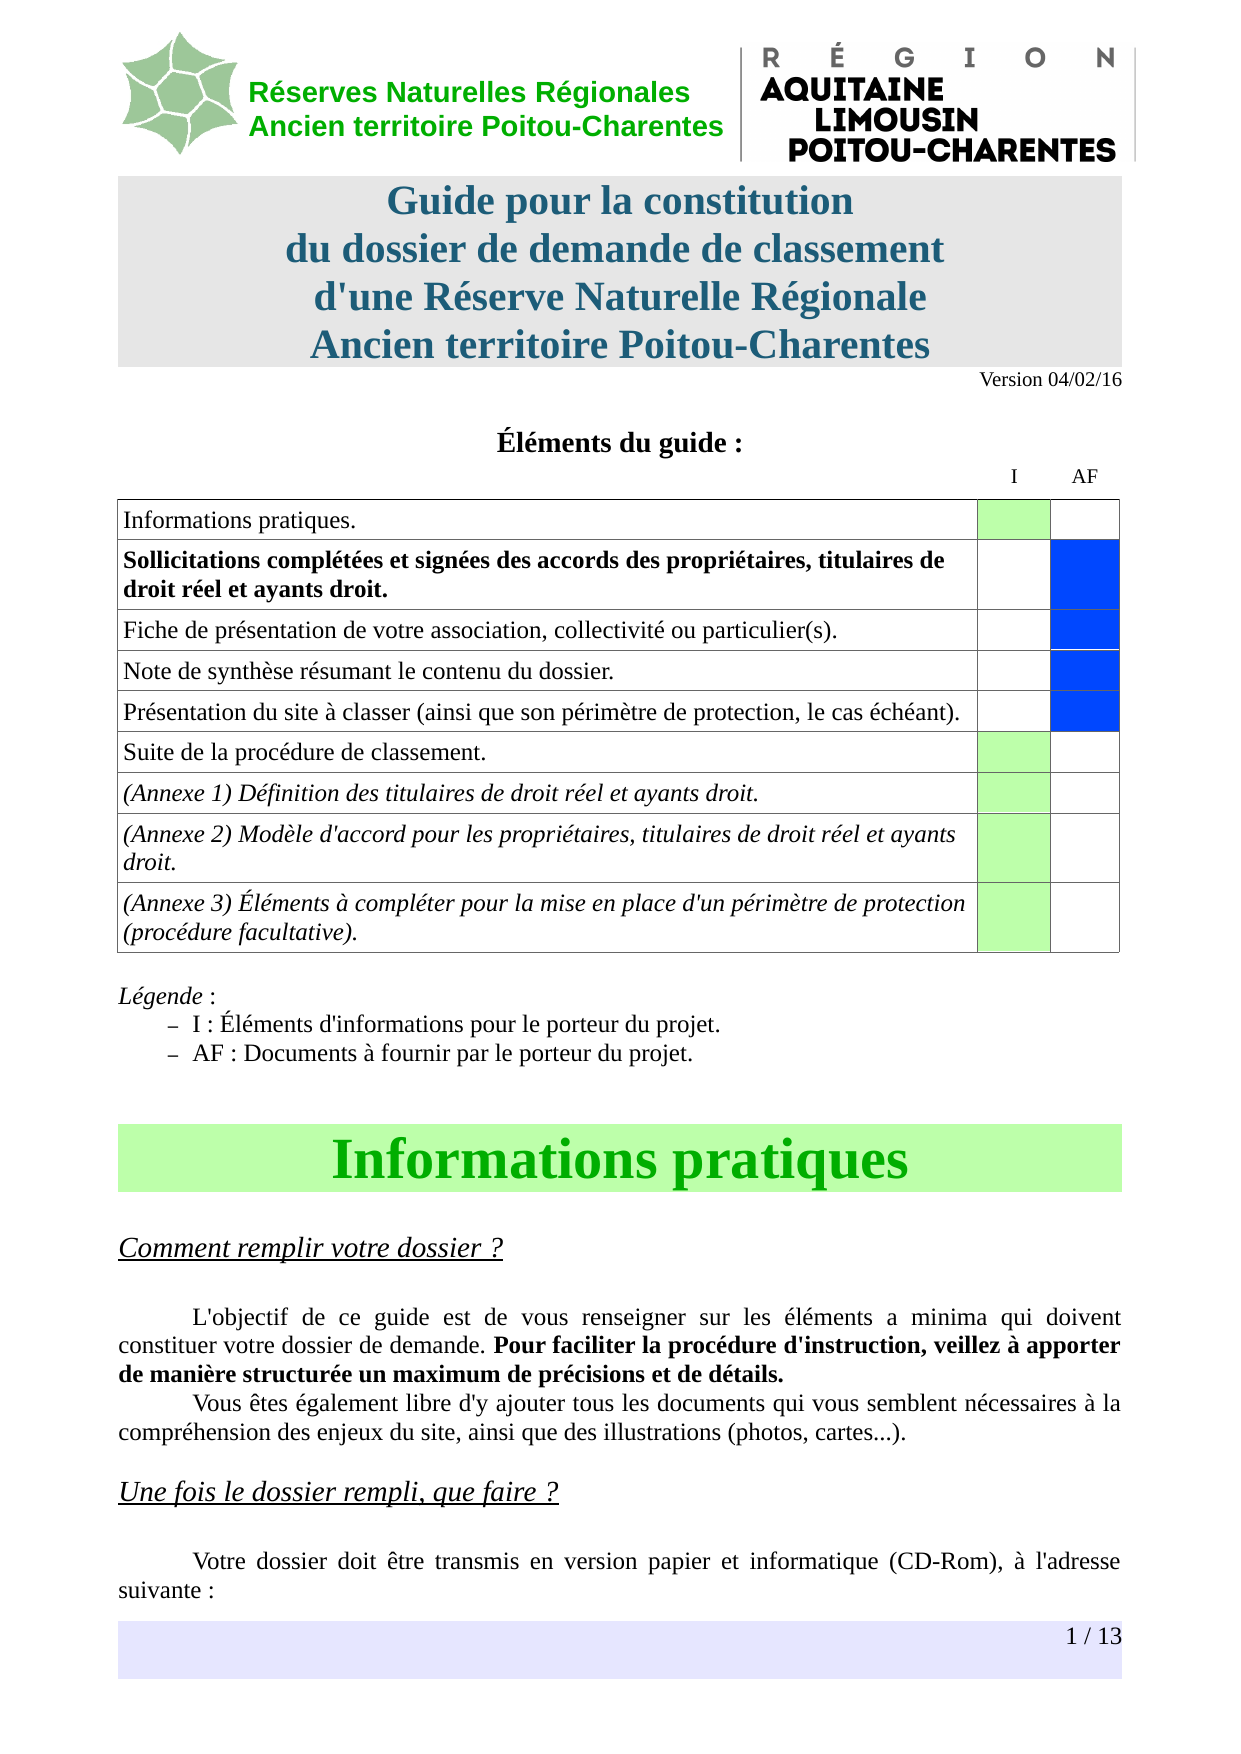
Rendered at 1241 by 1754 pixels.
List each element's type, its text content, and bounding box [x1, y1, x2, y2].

table_cell [1051, 773, 1119, 812]
table_cell [978, 610, 1050, 649]
text Légende : [118, 981, 1122, 1009]
table_cell Présentation du site à classer (ainsi que son périmètre de protection, le cas échéant). [118, 691, 977, 731]
table_cell [1051, 883, 1119, 951]
text Une fois le dossier rempli, que faire ? [118, 1474, 1122, 1508]
table_header [117, 459, 977, 499]
text Éléments du guide : [118, 425, 1122, 458]
table_header AF [1050, 459, 1119, 499]
table_cell Suite de la procédure de classement. [118, 732, 977, 772]
table_cell Sollicitations complétées et signées des accords des propriétaires, titulaires de droit réel et ayants droit. [118, 540, 977, 609]
table_cell (Annexe 3) Éléments à compléter pour la mise en place d'un périmètre de protection (procédure facultative). [118, 883, 977, 951]
table_cell [978, 814, 1050, 882]
text Réserves Naturelles Régionales [248, 75, 740, 108]
text Ancien territoire Poitou-Charentes [248, 108, 740, 142]
text du dossier de demande de classement [118, 223, 1122, 271]
table_cell [1051, 814, 1119, 882]
table_cell Informations pratiques. [118, 500, 977, 539]
text d'une Réserve Naturelle Régionale [118, 271, 1122, 319]
table_cell [978, 732, 1050, 772]
table_cell [978, 540, 1050, 609]
table_cell [1051, 500, 1119, 539]
text Vous êtes également libre d'y ajouter tous les documents qui vous semblent nécessaires à la compréhension des enjeux du site, ainsi que des illustrations (photos, cartes...). [118, 1388, 1122, 1446]
list I : Éléments d'informations pour le porteur du projet. [118, 1009, 1122, 1038]
text Ancien territoire Poitou-Charentes [118, 319, 1122, 367]
list AF : Documents à fournir par le porteur du projet. [118, 1038, 1122, 1067]
table_cell [978, 691, 1050, 731]
table_header I [978, 459, 1050, 499]
text L'objectif de ce guide est de vous renseigner sur les éléments a minima qui doivent constituer votre dossier de demande. Pour faciliter la procédure d'instruction, veillez à apporter de manière structurée un maximum de précisions et de détails. [118, 1302, 1122, 1388]
text Comment remplir votre dossier ? [118, 1230, 1122, 1263]
text Guide pour la constitution [118, 176, 1122, 223]
table_cell Note de synthèse résumant le contenu du dossier. [118, 651, 977, 690]
table_cell [1051, 691, 1119, 731]
table_cell [978, 773, 1050, 812]
table_cell (Annexe 2) Modèle d'accord pour les propriétaires, titulaires de droit réel et ayants droit. [118, 814, 977, 882]
text Votre dossier doit être transmis en version papier et informatique (CD-Rom), à l'adresse suivante : [118, 1546, 1122, 1604]
text Informations pratiques [118, 1124, 1122, 1192]
table_cell [978, 883, 1050, 951]
picture [740, 42, 1136, 162]
table_cell [1051, 651, 1119, 690]
table_cell (Annexe 1) Définition des titulaires de droit réel et ayants droit. [118, 773, 977, 812]
table_cell [1051, 732, 1119, 772]
table_cell [1051, 540, 1119, 609]
table_cell [978, 500, 1050, 539]
table_cell [978, 651, 1050, 690]
table_cell Fiche de présentation de votre association, collectivité ou particulier(s). [118, 610, 977, 649]
text Version 04/02/16 [118, 367, 1122, 391]
table_cell [1051, 610, 1119, 649]
